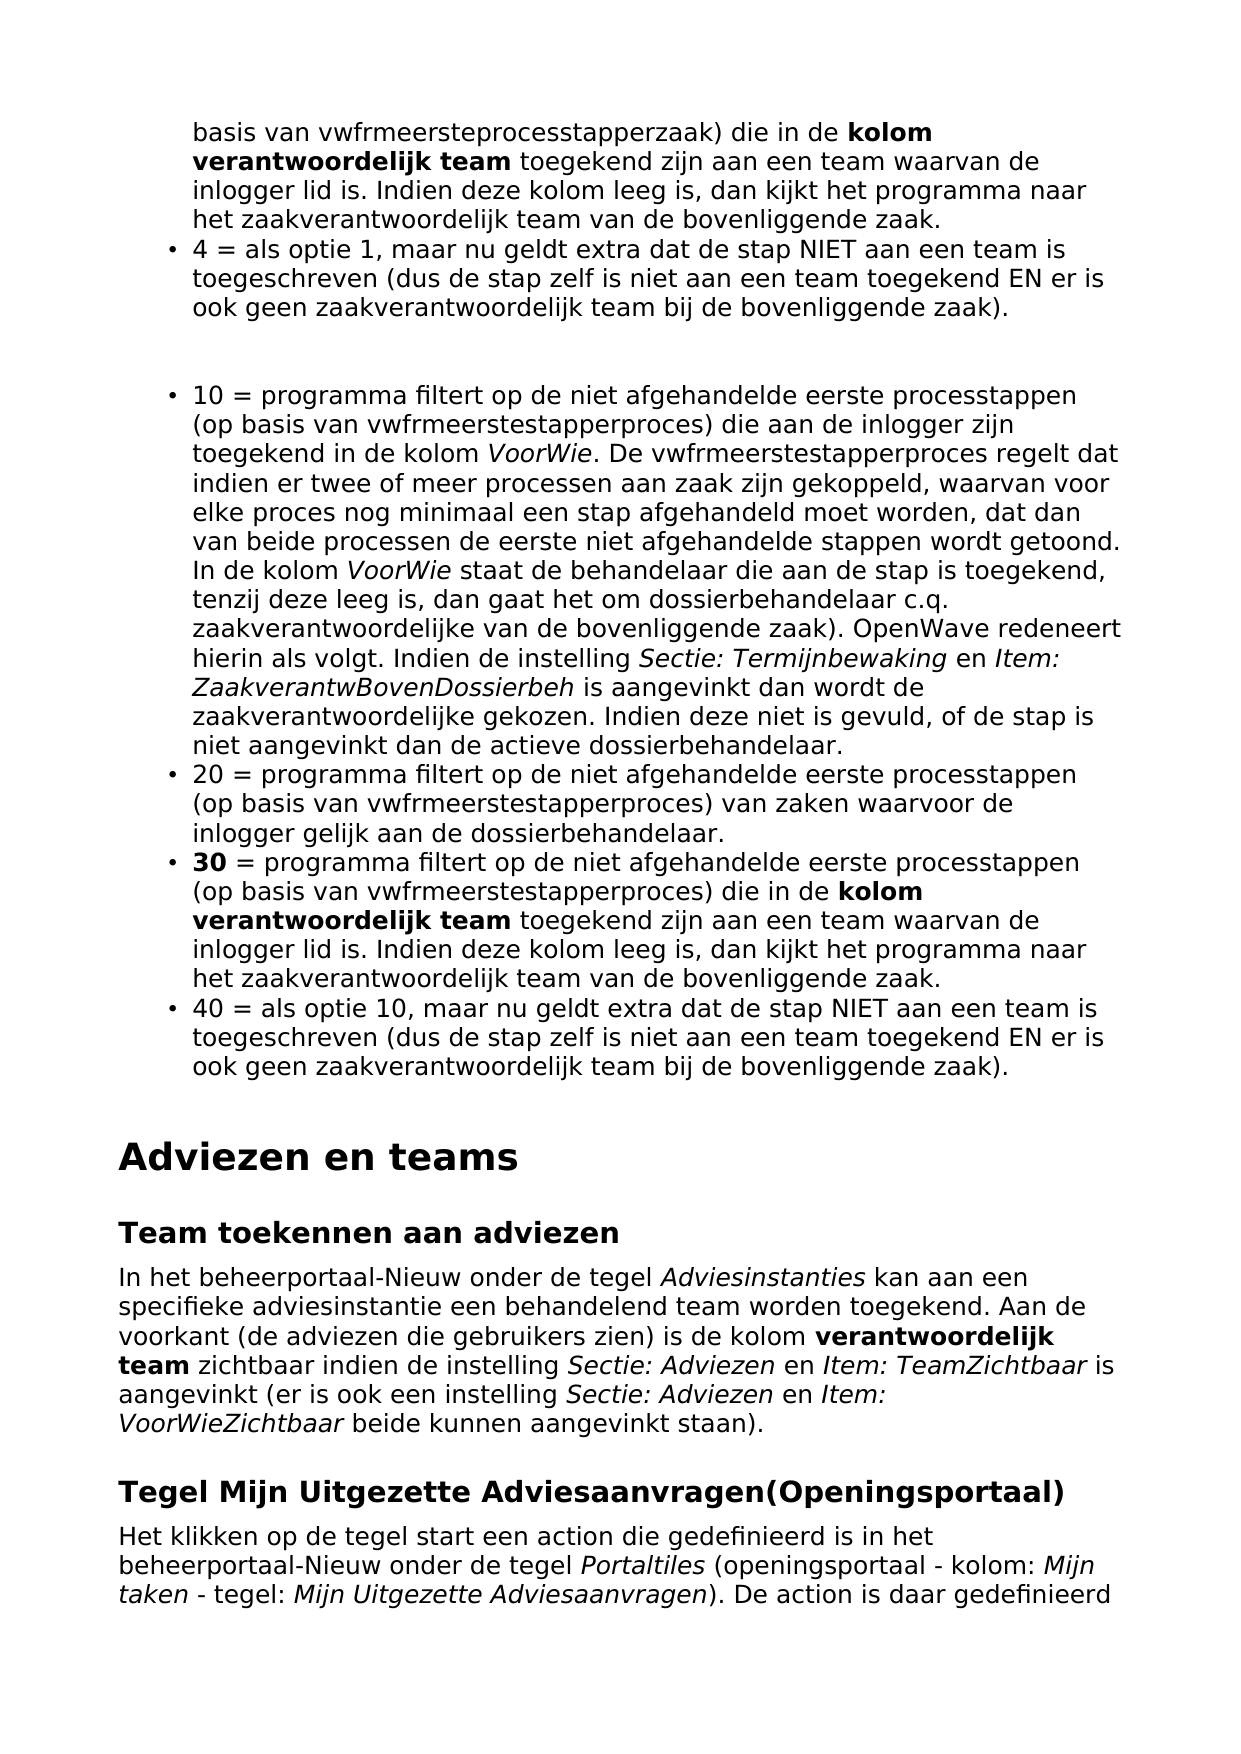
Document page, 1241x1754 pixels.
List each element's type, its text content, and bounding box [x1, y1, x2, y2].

list 20 = programma filtert op de niet afgehandelde eerste processtappen (op basis van vwfrmeerstestapperproces) van zaken waarvoor de inlogger gelijk aan de dossierbehandelaar. [177, 760, 1122, 848]
text In het beheerportaal-Nieuw onder de tegel Adviesinstanties kan aan een specifieke adviesinstantie een behandelend team worden toegekend. Aan de voorkant (de adviezen die gebruikers zien) is de kolom verantwoordelijk team zichtbaar indien de instelling Sectie: Adviezen en Item: TeamZichtbaar is aangevinkt (er is ook een instelling Sectie: Adviezen en Item: VoorWieZichtbaar beide kunnen aangevinkt staan). [118, 1263, 1122, 1438]
subtitle Adviezen en teams [118, 1136, 1122, 1179]
list 4 = als optie 1, maar nu geldt extra dat de stap NIET aan een team is toegeschreven (dus de stap zelf is niet aan een team toegekend EN er is ook geen zaakverantwoordelijk team bij de bovenliggende zaak). [177, 235, 1122, 322]
subtitle Tegel Mijn Uitgezette Adviesaanvragen(Openingsportaal) [118, 1476, 1122, 1510]
subtitle Team toekennen aan adviezen [118, 1217, 1122, 1251]
list 10 = programma filtert op de niet afgehandelde eerste processtappen (op basis van vwfrmeerstestapperproces) die aan de inlogger zijn toegekend in de kolom VoorWie. De vwfrmeerstestapperproces regelt dat indien er twee of meer processen aan zaak zijn gekoppeld, waarvan voor elke proces nog minimaal een stap afgehandeld moet worden, dat dan van beide processen de eerste niet afgehandelde stappen wordt getoond. In de kolom VoorWie staat de behandelaar die aan de stap is toegekend, tenzij deze leeg is, dan gaat het om dossierbehandelaar c.q. zaakverantwoordelijke van de bovenliggende zaak). OpenWave redeneert hierin als volgt. Indien de instelling Sectie: Termijnbewaking en Item: ZaakverantwBovenDossierbeh is aangevinkt dan wordt de zaakverantwoordelijke gekozen. Indien deze niet is gevuld, of de stap is niet aangevinkt dan de actieve dossierbehandelaar. [177, 381, 1122, 760]
text Het klikken op de tegel start een action die gedefinieerd is in het beheerportaal-Nieuw onder de tegel Portaltiles (openingsportaal - kolom: Mijn taken - tegel: Mijn Uitgezette Adviesaanvragen). De action is daar gedefinieerd [118, 1522, 1122, 1610]
list 30 = programma filtert op de niet afgehandelde eerste processtappen (op basis van vwfrmeerstestapperproces) die in de kolom verantwoordelijk team toegekend zijn aan een team waarvan de inlogger lid is. Indien deze kolom leeg is, dan kijkt het programma naar het zaakverantwoordelijk team van de bovenliggende zaak. [177, 848, 1122, 994]
list basis van vwfrmeersteprocesstapperzaak) die in de kolom verantwoordelijk team toegekend zijn aan een team waarvan de inlogger lid is. Indien deze kolom leeg is, dan kijkt het programma naar het zaakverantwoordelijk team van de bovenliggende zaak. [177, 118, 1122, 235]
list 40 = als optie 10, maar nu geldt extra dat de stap NIET aan een team is toegeschreven (dus de stap zelf is niet aan een team toegekend EN er is ook geen zaakverantwoordelijk team bij de bovenliggende zaak). [177, 994, 1122, 1081]
